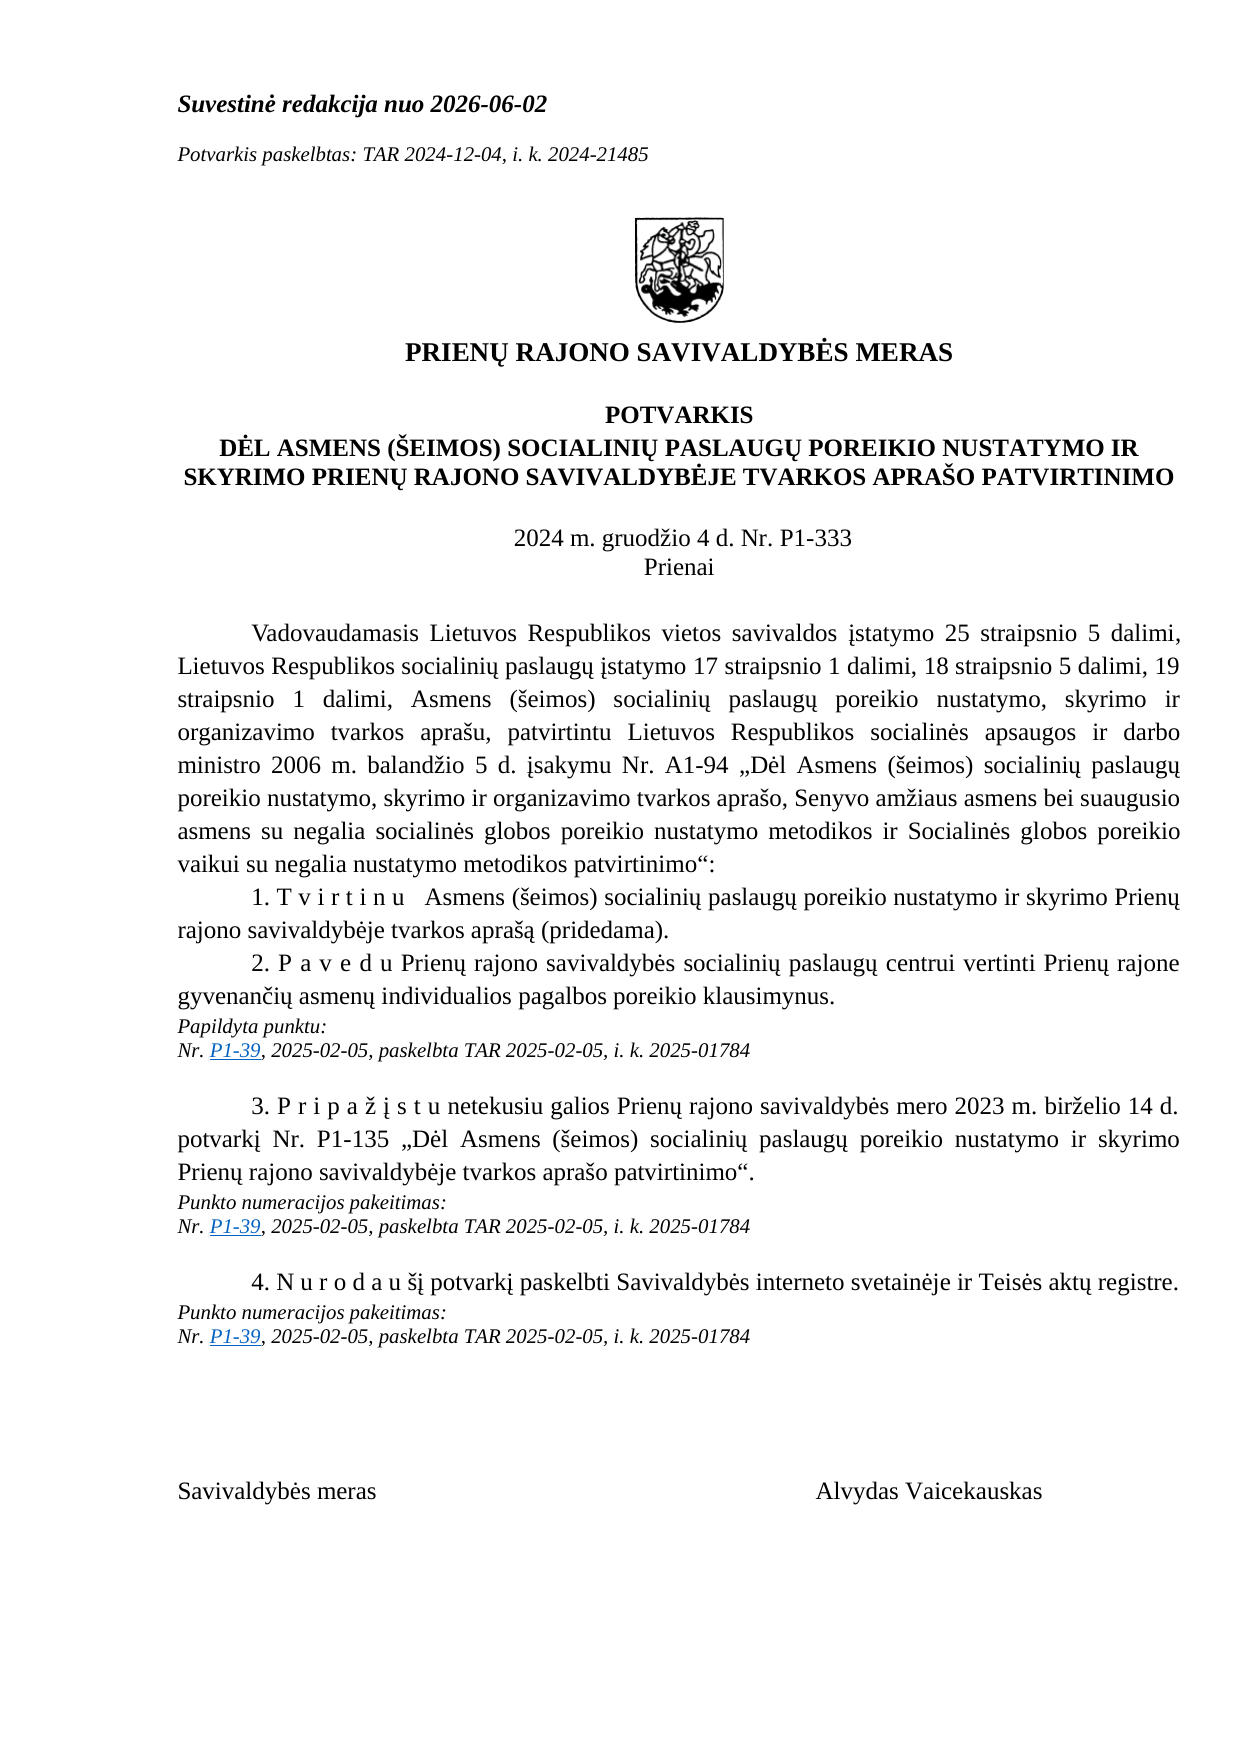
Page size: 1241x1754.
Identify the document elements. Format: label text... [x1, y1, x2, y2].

text Nr. P1-39, 2025-02-05, paskelbta TAR 2025-02-05, i. k. 2025-01784 [177, 1324, 1181, 1348]
text POTVARKIS [177, 400, 1181, 428]
text Prienai [177, 552, 1181, 581]
text Nr. P1-39, 2025-02-05, paskelbta TAR 2025-02-05, i. k. 2025-01784 [177, 1214, 1181, 1238]
text 2. P a v e d u Prienų rajono savivaldybės socialinių paslaugų centrui vertinti Prienų rajone gyvenančių asmenų individualios pagalbos poreikio klausimynus. [177, 948, 1181, 1010]
text Papildyta punktu: [177, 1014, 1181, 1038]
text Potvarkis paskelbtas: TAR 2024-12-04, i. k. 2024-21485 [177, 141, 1181, 166]
text DĖL ASMENS (ŠEIMOS) SOCIALINIŲ PASLAUGŲ POREIKIO NUSTATYMO IR SKYRIMO PRIENŲ RAJONO SAVIVALDYBĖJE TVARKOS APRAŠO PATVIRTINIMO [177, 433, 1181, 490]
text 3. P r i p a ž į s t u netekusiu galios Prienų rajono savivaldybės mero 2023 m. birželio 14 d. potvarkį Nr. P1-135 „Dėl Asmens (šeimos) socialinių paslaugų poreikio nustatymo ir skyrimo Prienų rajono savivaldybėje tvarkos aprašo patvirtinimo“. [177, 1091, 1181, 1186]
text Vadovaudamasis Lietuvos Respublikos vietos savivaldos įstatymo 25 straipsnio 5 dalimi, Lietuvos Respublikos socialinių paslaugų įstatymo 17 straipsnio 1 dalimi, 18 straipsnio 5 dalimi, 19 straipsnio 1 dalimi, Asmens (šeimos) socialinių paslaugų poreikio nustatymo, skyrimo ir organizavimo tvarkos aprašu, patvirtintu Lietuvos Respublikos socialinės apsaugos ir darbo ministro 2006 m. balandžio 5 d. įsakymu Nr. A1-94 „Dėl Asmens (šeimos) socialinių paslaugų poreikio nustatymo, skyrimo ir organizavimo tvarkos aprašo, Senyvo amžiaus asmens bei suaugusio asmens su negalia socialinės globos poreikio nustatymo metodikos ir Socialinės globos poreikio vaikui su negalia nustatymo metodikos patvirtinimo“: [177, 618, 1181, 878]
text Nr. P1-39, 2025-02-05, paskelbta TAR 2025-02-05, i. k. 2025-01784 [177, 1038, 1181, 1062]
text Suvestinė redakcija nuo 2026-06-02 [177, 89, 1181, 117]
text 1. T v i r t i n u Asmens (šeimos) socialinių paslaugų poreikio nustatymo ir skyrimo Prienų rajono savivaldybėje tvarkos aprašą (pridedama). [177, 882, 1181, 944]
text Punkto numeracijos pakeitimas: [177, 1190, 1181, 1214]
text 4. N u r o d a u šį potvarkį paskelbti Savivaldybės interneto svetainėje ir Teisės aktų registre. [177, 1267, 1181, 1296]
text Savivaldybės meras Alvydas Vaicekauskas [177, 1476, 1181, 1505]
text PRIENŲ RAJONO SAVIVALDYBĖS MERAS [177, 336, 1181, 367]
text Punkto numeracijos pakeitimas: [177, 1300, 1181, 1324]
text 2024 m. gruodžio 4 d. Nr. P1-333 [177, 523, 1181, 552]
